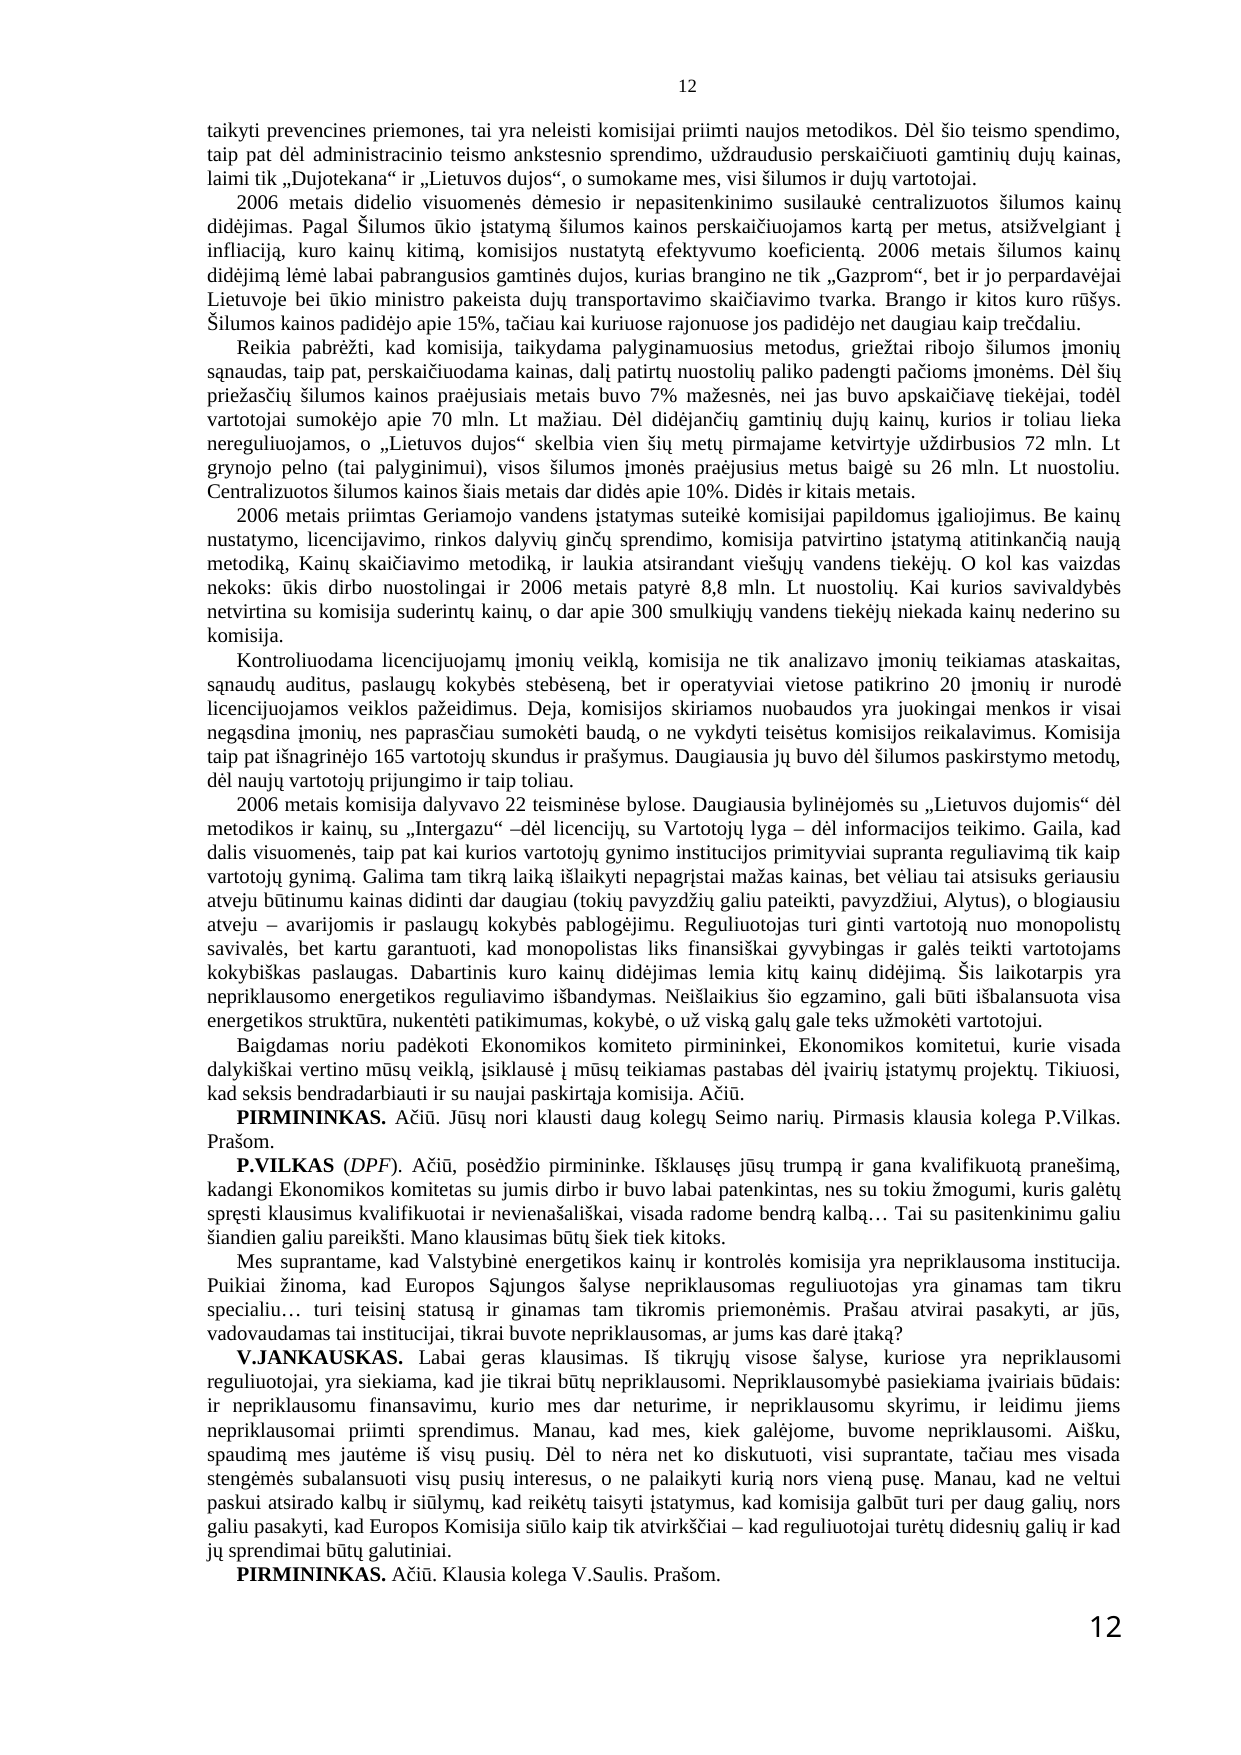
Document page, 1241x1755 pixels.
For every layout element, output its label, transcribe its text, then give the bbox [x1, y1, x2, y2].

text 2006 metais didelio visuomenės dėmesio ir nepasitenkinimo susilaukė centralizuotos šilumos kainų didėjimas. Pagal Šilumos ūkio įstatymą šilumos kainos perskaičiuojamos kartą per metus, atsižvelgiant į infliaciją, kuro kainų kitimą, komisijos nustatytą efektyvumo koeficientą. 2006 metais šilumos kainų didėjimą lėmė labai pabrangusios gamtinės dujos, kurias brangino ne tik „Gazprom“, bet ir jo perpardavėjai Lietuvoje bei ūkio ministro pakeista dujų transportavimo skaičiavimo tvarka. Brango ir kitos kuro rūšys. Šilumos kainos padidėjo apie 15%, tačiau kai kuriuose rajonuose jos padidėjo net daugiau kaip trečdaliu. [207, 190, 1122, 335]
text Baigdamas noriu padėkoti Ekonomikos komiteto pirmininkei, Ekonomikos komitetui, kurie visada dalykiškai vertino mūsų veiklą, įsiklausė į mūsų teikiamas pastabas dėl įvairių įstatymų projektų. Tikiuosi, kad seksis bendradarbiauti ir su naujai paskirtąja komisija. Ačiū. [207, 1032, 1122, 1105]
text 2006 metais priimtas Geriamojo vandens įstatymas suteikė komisijai papildomus įgaliojimus. Be kainų nustatymo, licencijavimo, rinkos dalyvių ginčų sprendimo, komisija patvirtino įstatymą atitinkančią naują metodiką, Kainų skaičiavimo metodiką, ir laukia atsirandant viešųjų vandens tiekėjų. O kol kas vaizdas nekoks: ūkis dirbo nuostolingai ir 2006 metais patyrė 8,8 mln. Lt nuostolių. Kai kurios savivaldybės netvirtina su komisija suderintų kainų, o dar apie 300 smulkiųjų vandens tiekėjų niekada kainų nederino su komisija. [207, 503, 1122, 647]
text V.JANKAUSKAS. Labai geras klausimas. Iš tikrųjų visose šalyse, kuriose yra nepriklausomi reguliuotojai, yra siekiama, kad jie tikrai būtų nepriklausomi. Nepriklausomybė pasiekiama įvairiais būdais: ir nepriklausomu finansavimu, kurio mes dar neturime, ir nepriklausomu skyrimu, ir leidimu jiems nepriklausomai priimti sprendimus. Manau, kad mes, kiek galėjome, buvome nepriklausomi. Aišku, spaudimą mes jautėme iš visų pusių. Dėl to nėra net ko diskutuoti, visi suprantate, tačiau mes visada stengėmės subalansuoti visų pusių interesus, o ne palaikyti kurią nors vieną pusę. Manau, kad ne veltui paskui atsirado kalbų ir siūlymų, kad reikėtų taisyti įstatymus, kad komisija galbūt turi per daug galių, nors galiu pasakyti, kad Europos Komisija siūlo kaip tik atvirkščiai – kad reguliuotojai turėtų didesnių galių ir kad jų sprendimai būtų galutiniai. [207, 1345, 1122, 1562]
text P.VILKAS (DPF). Ačiū, posėdžio pirmininke. Išklausęs jūsų trumpą ir gana kvalifikuotą pranešimą, kadangi Ekonomikos komitetas su jumis dirbo ir buvo labai patenkintas, nes su tokiu žmogumi, kuris galėtų spręsti klausimus kvalifikuotai ir nevienašališkai, visada radome bendrą kalbą… Tai su pasitenkinimu galiu šiandien galiu pareikšti. Mano klausimas būtų šiek tiek kitoks. [207, 1153, 1122, 1249]
text Reikia pabrėžti, kad komisija, taikydama palyginamuosius metodus, griežtai ribojo šilumos įmonių sąnaudas, taip pat, perskaičiuodama kainas, dalį patirtų nuostolių paliko padengti pačioms įmonėms. Dėl šių priežasčių šilumos kainos praėjusiais metais buvo 7% mažesnės, nei jas buvo apskaičiavę tiekėjai, todėl vartotojai sumokėjo apie 70 mln. Lt mažiau. Dėl didėjančių gamtinių dujų kainų, kurios ir toliau lieka nereguliuojamos, o „Lietuvos dujos“ skelbia vien šių metų pirmajame ketvirtyje uždirbusios 72 mln. Lt grynojo pelno (tai palyginimui), visos šilumos įmonės praėjusius metus baigė su 26 mln. Lt nuostoliu. Centralizuotos šilumos kainos šiais metais dar didės apie 10%. Didės ir kitais metais. [207, 335, 1122, 503]
text PIRMININKAS. Ačiū. Jūsų nori klausti daug kolegų Seimo narių. Pirmasis klausia kolega P.Vilkas. Prašom. [207, 1105, 1122, 1153]
text taikyti prevencines priemones, tai yra neleisti komisijai priimti naujos metodikos. Dėl šio teismo spendimo, taip pat dėl administracinio teismo ankstesnio sprendimo, uždraudusio perskaičiuoti gamtinių dujų kainas, laimi tik „Dujotekana“ ir „Lietuvos dujos“, o sumokame mes, visi šilumos ir dujų vartotojai. [207, 118, 1122, 190]
text 2006 metais komisija dalyvavo 22 teisminėse bylose. Daugiausia bylinėjomės su „Lietuvos dujomis“ dėl metodikos ir kainų, su „Intergazu“ –dėl licencijų, su Vartotojų lyga – dėl informacijos teikimo. Gaila, kad dalis visuomenės, taip pat kai kurios vartotojų gynimo institucijos primityviai supranta reguliavimą tik kaip vartotojų gynimą. Galima tam tikrą laiką išlaikyti nepagrįstai mažas kainas, bet vėliau tai atsisuks geriausiu atveju būtinumu kainas didinti dar daugiau (tokių pavyzdžių galiu pateikti, pavyzdžiui, Alytus), o blogiausiu atveju – avarijomis ir paslaugų kokybės pablogėjimu. Reguliuotojas turi ginti vartotoją nuo monopolistų savivalės, bet kartu garantuoti, kad monopolistas liks finansiškai gyvybingas ir galės teikti vartotojams kokybiškas paslaugas. Dabartinis kuro kainų didėjimas lemia kitų kainų didėjimą. Šis laikotarpis yra nepriklausomo energetikos reguliavimo išbandymas. Neišlaikius šio egzamino, gali būti išbalansuota visa energetikos struktūra, nukentėti patikimumas, kokybė, o už viską galų gale teks užmokėti vartotojui. [207, 792, 1122, 1032]
text PIRMININKAS. Ačiū. Klausia kolega V.Saulis. Prašom. [207, 1562, 1122, 1586]
text Mes suprantame, kad Valstybinė energetikos kainų ir kontrolės komisija yra nepriklausoma institucija. Puikiai žinoma, kad Europos Sąjungos šalyse nepriklausomas reguliuotojas yra ginamas tam tikru specialiu… turi teisinį statusą ir ginamas tam tikromis priemonėmis. Prašau atvirai pasakyti, ar jūs, vadovaudamas tai institucijai, tikrai buvote nepriklausomas, ar jums kas darė įtaką? [207, 1249, 1122, 1345]
text Kontroliuodama licencijuojamų įmonių veiklą, komisija ne tik analizavo įmonių teikiamas ataskaitas, sąnaudų auditus, paslaugų kokybės stebėseną, bet ir operatyviai vietose patikrino 20 įmonių ir nurodė licencijuojamos veiklos pažeidimus. Deja, komisijos skiriamos nuobaudos yra juokingai menkos ir visai negąsdina įmonių, nes paprasčiau sumokėti baudą, o ne vykdyti teisėtus komisijos reikalavimus. Komisija taip pat išnagrinėjo 165 vartotojų skundus ir prašymus. Daugiausia jų buvo dėl šilumos paskirstymo metodų, dėl naujų vartotojų prijungimo ir taip toliau. [207, 647, 1122, 792]
